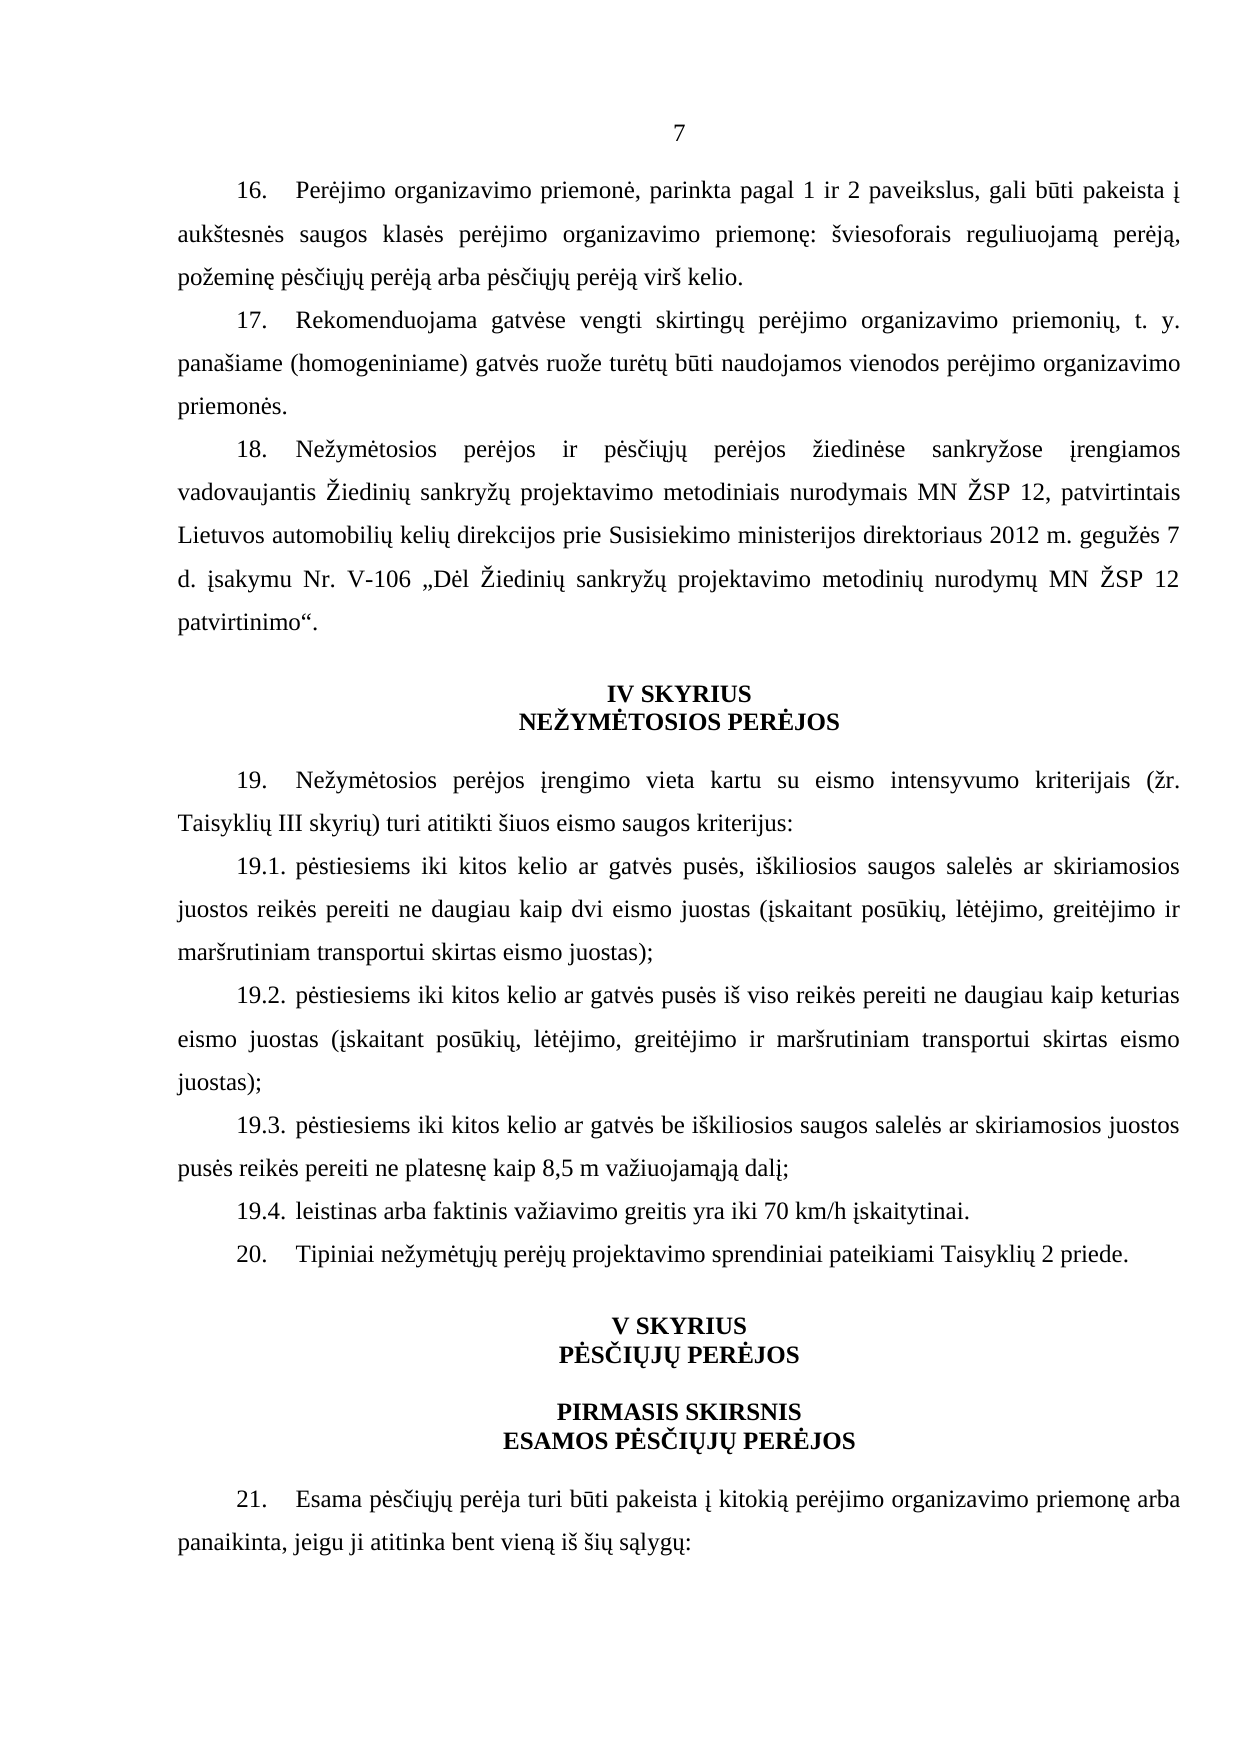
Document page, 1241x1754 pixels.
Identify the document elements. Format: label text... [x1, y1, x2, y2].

text 17. Rekomenduojama gatvėse vengti skirtingų perėjimo organizavimo priemonių, t. y. panašiame (homogeniniame) gatvės ruože turėtų būti naudojamos vienodos perėjimo organizavimo priemonės. [177, 305, 1181, 420]
text PIRMASIS SKIRSNIS [177, 1397, 1181, 1426]
text IV SKYRIUS [177, 679, 1181, 707]
text 19.4. leistinas arba faktinis važiavimo greitis yra iki 70 km/h įskaitytinai. [177, 1196, 1181, 1225]
text PĖSČIŲJŲ PERĖJOS [177, 1340, 1181, 1369]
text 19.2. pėstiesiems iki kitos kelio ar gatvės pusės iš viso reikės pereiti ne daugiau kaip keturias eismo juostas (įskaitant posūkių, lėtėjimo, greitėjimo ir maršrutiniam transportui skirtas eismo juostas); [177, 981, 1181, 1096]
text ESAMOS PĖSČIŲJŲ PERĖJOS [177, 1426, 1181, 1455]
text V SKYRIUS [177, 1311, 1181, 1340]
text NEŽYMĖTOSIOS PERĖJOS [177, 707, 1181, 736]
text 18. Nežymėtosios perėjos ir pėsčiųjų perėjos žiedinėse sankryžose įrengiamos vadovaujantis Žiedinių sankryžų projektavimo metodiniais nurodymais MN ŽSP 12, patvirtintais Lietuvos automobilių kelių direkcijos prie Susisiekimo ministerijos direktoriaus 2012 m. gegužės 7 d. įsakymu Nr. V-106 „Dėl Žiedinių sankryžų projektavimo metodinių nurodymų MN ŽSP 12 patvirtinimo“. [177, 434, 1181, 636]
text 20. Tipiniai nežymėtųjų perėjų projektavimo sprendiniai pateikiami Taisyklių 2 priede. [177, 1239, 1181, 1268]
text 19.1. pėstiesiems iki kitos kelio ar gatvės pusės, iškiliosios saugos salelės ar skiriamosios juostos reikės pereiti ne daugiau kaip dvi eismo juostas (įskaitant posūkių, lėtėjimo, greitėjimo ir maršrutiniam transportui skirtas eismo juostas); [177, 851, 1181, 966]
text 19.3. pėstiesiems iki kitos kelio ar gatvės be iškiliosios saugos salelės ar skiriamosios juostos pusės reikės pereiti ne platesnę kaip 8,5 m važiuojamąją dalį; [177, 1110, 1181, 1182]
text 16. Perėjimo organizavimo priemonė, parinkta pagal 1 ir 2 paveikslus, gali būti pakeista į aukštesnės saugos klasės perėjimo organizavimo priemonę: šviesoforais reguliuojamą perėją, požeminę pėsčiųjų perėją arba pėsčiųjų perėją virš kelio. [177, 176, 1181, 291]
text 21. Esama pėsčiųjų perėja turi būti pakeista į kitokią perėjimo organizavimo priemonę arba panaikinta, jeigu ji atitinka bent vieną iš šių sąlygų: [177, 1484, 1181, 1556]
text 19. Nežymėtosios perėjos įrengimo vieta kartu su eismo intensyvumo kriterijais (žr. Taisyklių III skyrių) turi atitikti šiuos eismo saugos kriterijus: [177, 765, 1181, 837]
